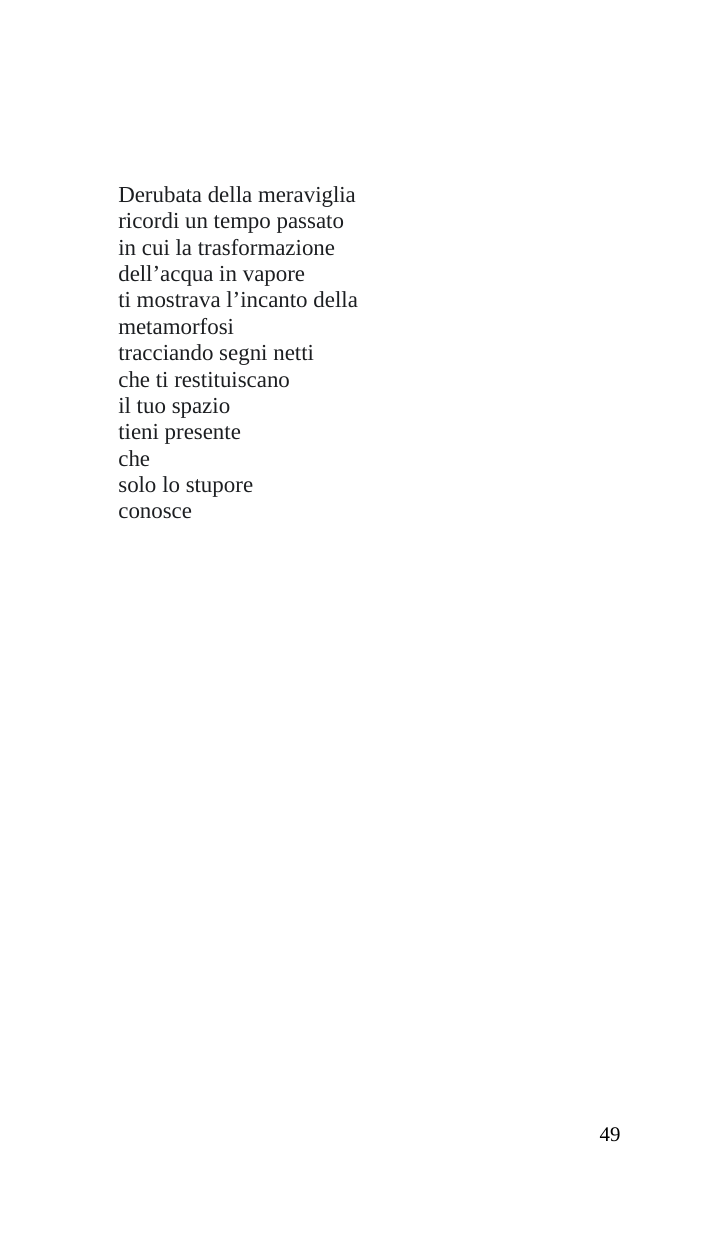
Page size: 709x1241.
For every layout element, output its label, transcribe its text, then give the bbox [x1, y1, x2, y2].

text in cui la trasformazione [88, 234, 620, 260]
text metamorfosi [88, 313, 620, 339]
text ti mostrava l’incanto della [88, 287, 620, 313]
text ricordi un tempo passato [88, 207, 620, 234]
text il tuo spazio [88, 392, 620, 418]
text Derubata della meraviglia [88, 181, 620, 207]
text tieni presente [88, 418, 620, 445]
text conosce [88, 497, 620, 524]
text che [88, 445, 620, 471]
text solo lo stupore [88, 471, 620, 497]
text tracciando segni netti [88, 339, 620, 366]
text dell’acqua in vapore [88, 260, 620, 287]
text che ti restituiscano [88, 366, 620, 392]
